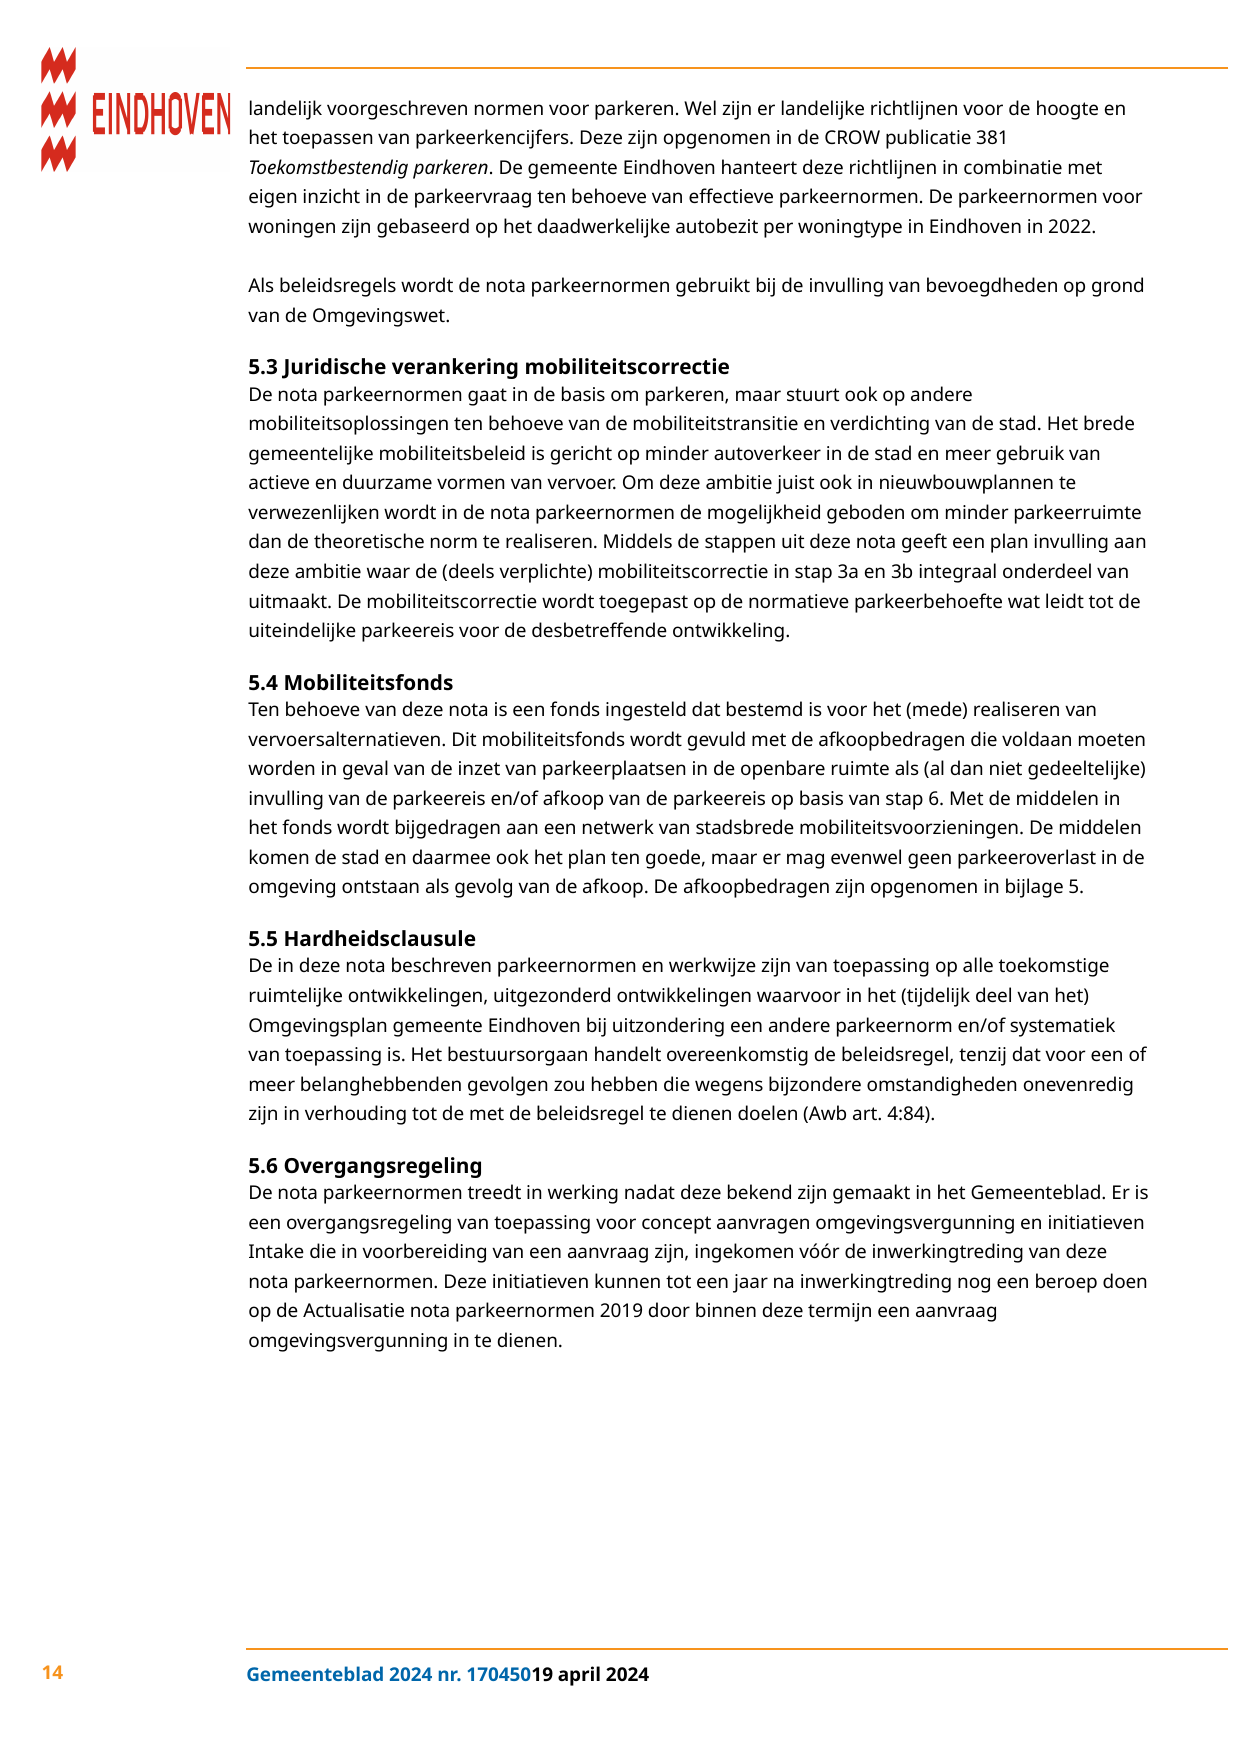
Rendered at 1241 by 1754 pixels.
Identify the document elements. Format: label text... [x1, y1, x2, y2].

text De nota parkeernormen treedt in werking nadat deze bekend zijn gemaakt in het Gemeenteblad. Er is een overgangsregeling van toepassing voor concept aanvragen omgevingsvergunning en initiatieven Intake die in voorbereiding van een aanvraag zijn, ingekomen vóór de inwerkingtreding van deze nota parkeernormen. Deze initiatieven kunnen tot een jaar na inwerkingtreding nog een beroep doen op de Actualisatie nota parkeernormen 2019 door binnen deze termijn een aanvraag omgevingsvergunning in te dienen. [248, 1179, 1152, 1353]
text landelijk voorgeschreven normen voor parkeren. Wel zijn er landelijke richtlijnen voor de hoogte en het toepassen van parkeerkencijfers. Deze zijn opgenomen in de CROW publicatie 381 Toekomstbestendig parkeren. De gemeente Eindhoven hanteert deze richtlijnen in combinatie met eigen inzicht in de parkeervraag ten behoeve van effectieve parkeernormen. De parkeernormen voor woningen zijn gebaseerd op het daadwerkelijke autobezit per woningtype in Eindhoven in 2022. [248, 95, 1152, 239]
text Als beleidsregels wordt de nota parkeernormen gebruikt bij de invulling van bevoegdheden op grond van de Omgevingswet. [248, 272, 1152, 328]
text De in deze nota beschreven parkeernormen en werkwijze zijn van toepassing op alle toekomstige ruimtelijke ontwikkelingen, uitgezonderd ontwikkelingen waarvoor in het (tijdelijk deel van het) Omgevingsplan gemeente Eindhoven bij uitzondering een andere parkeernorm en/of systematiek van toepassing is. Het bestuursorgaan handelt overeenkomstig de beleidsregel, tenzij dat voor een of meer belanghebbenden gevolgen zou hebben die wegens bijzondere omstandigheden onevenredig zijn in verhouding tot de met de beleidsregel te dienen doelen (Awb art. 4:84). [248, 953, 1152, 1126]
text De nota parkeernormen gaat in de basis om parkeren, maar stuurt ook op andere mobiliteitsoplossingen ten behoeve van de mobiliteitstransitie en verdichting van de stad. Het brede gemeentelijke mobiliteitsbeleid is gericht op minder autoverkeer in de stad en meer gebruik van actieve en duurzame vormen van vervoer. Om deze ambitie juist ook in nieuwbouwplannen te verwezenlijken wordt in de nota parkeernormen de mogelijkheid geboden om minder parkeerruimte dan de theoretische norm te realiseren. Middels de stappen uit deze nota geeft een plan invulling aan deze ambitie waar de (deels verplichte) mobiliteitscorrectie in stap 3a en 3b integraal onderdeel van uitmaakt. De mobiliteitscorrectie wordt toegepast op de normatieve parkeerbehoefte wat leidt tot de uiteindelijke parkeereis voor de desbetreffende ontwikkeling. [248, 381, 1152, 643]
text 5.6 Overgangsregeling [248, 1151, 1152, 1179]
text 5.3 Juridische verankering mobiliteitscorrectie [248, 352, 1152, 381]
text Ten behoeve van deze nota is een fonds ingesteld dat bestemd is voor het (mede) realiseren van vervoersalternatieven. Dit mobiliteitsfonds wordt gevuld met de afkoopbedragen die voldaan moeten worden in geval van de inzet van parkeerplaatsen in de openbare ruimte als (al dan niet gedeeltelijke) invulling van de parkeereis en/of afkoop van de parkeereis op basis van stap 6. Met de middelen in het fonds wordt bijgedragen aan een netwerk van stadsbrede mobiliteitsvoorzieningen. De middelen komen de stad en daarmee ook het plan ten goede, maar er mag evenwel geen parkeeroverlast in de omgeving ontstaan als gevolg van de afkoop. De afkoopbedragen zijn opgenomen in bijlage 5. [248, 696, 1152, 899]
text 5.4 Mobiliteitsfonds [248, 668, 1152, 696]
text 5.5 Hardheidsclausule [248, 924, 1152, 953]
picture [41, 47, 231, 172]
